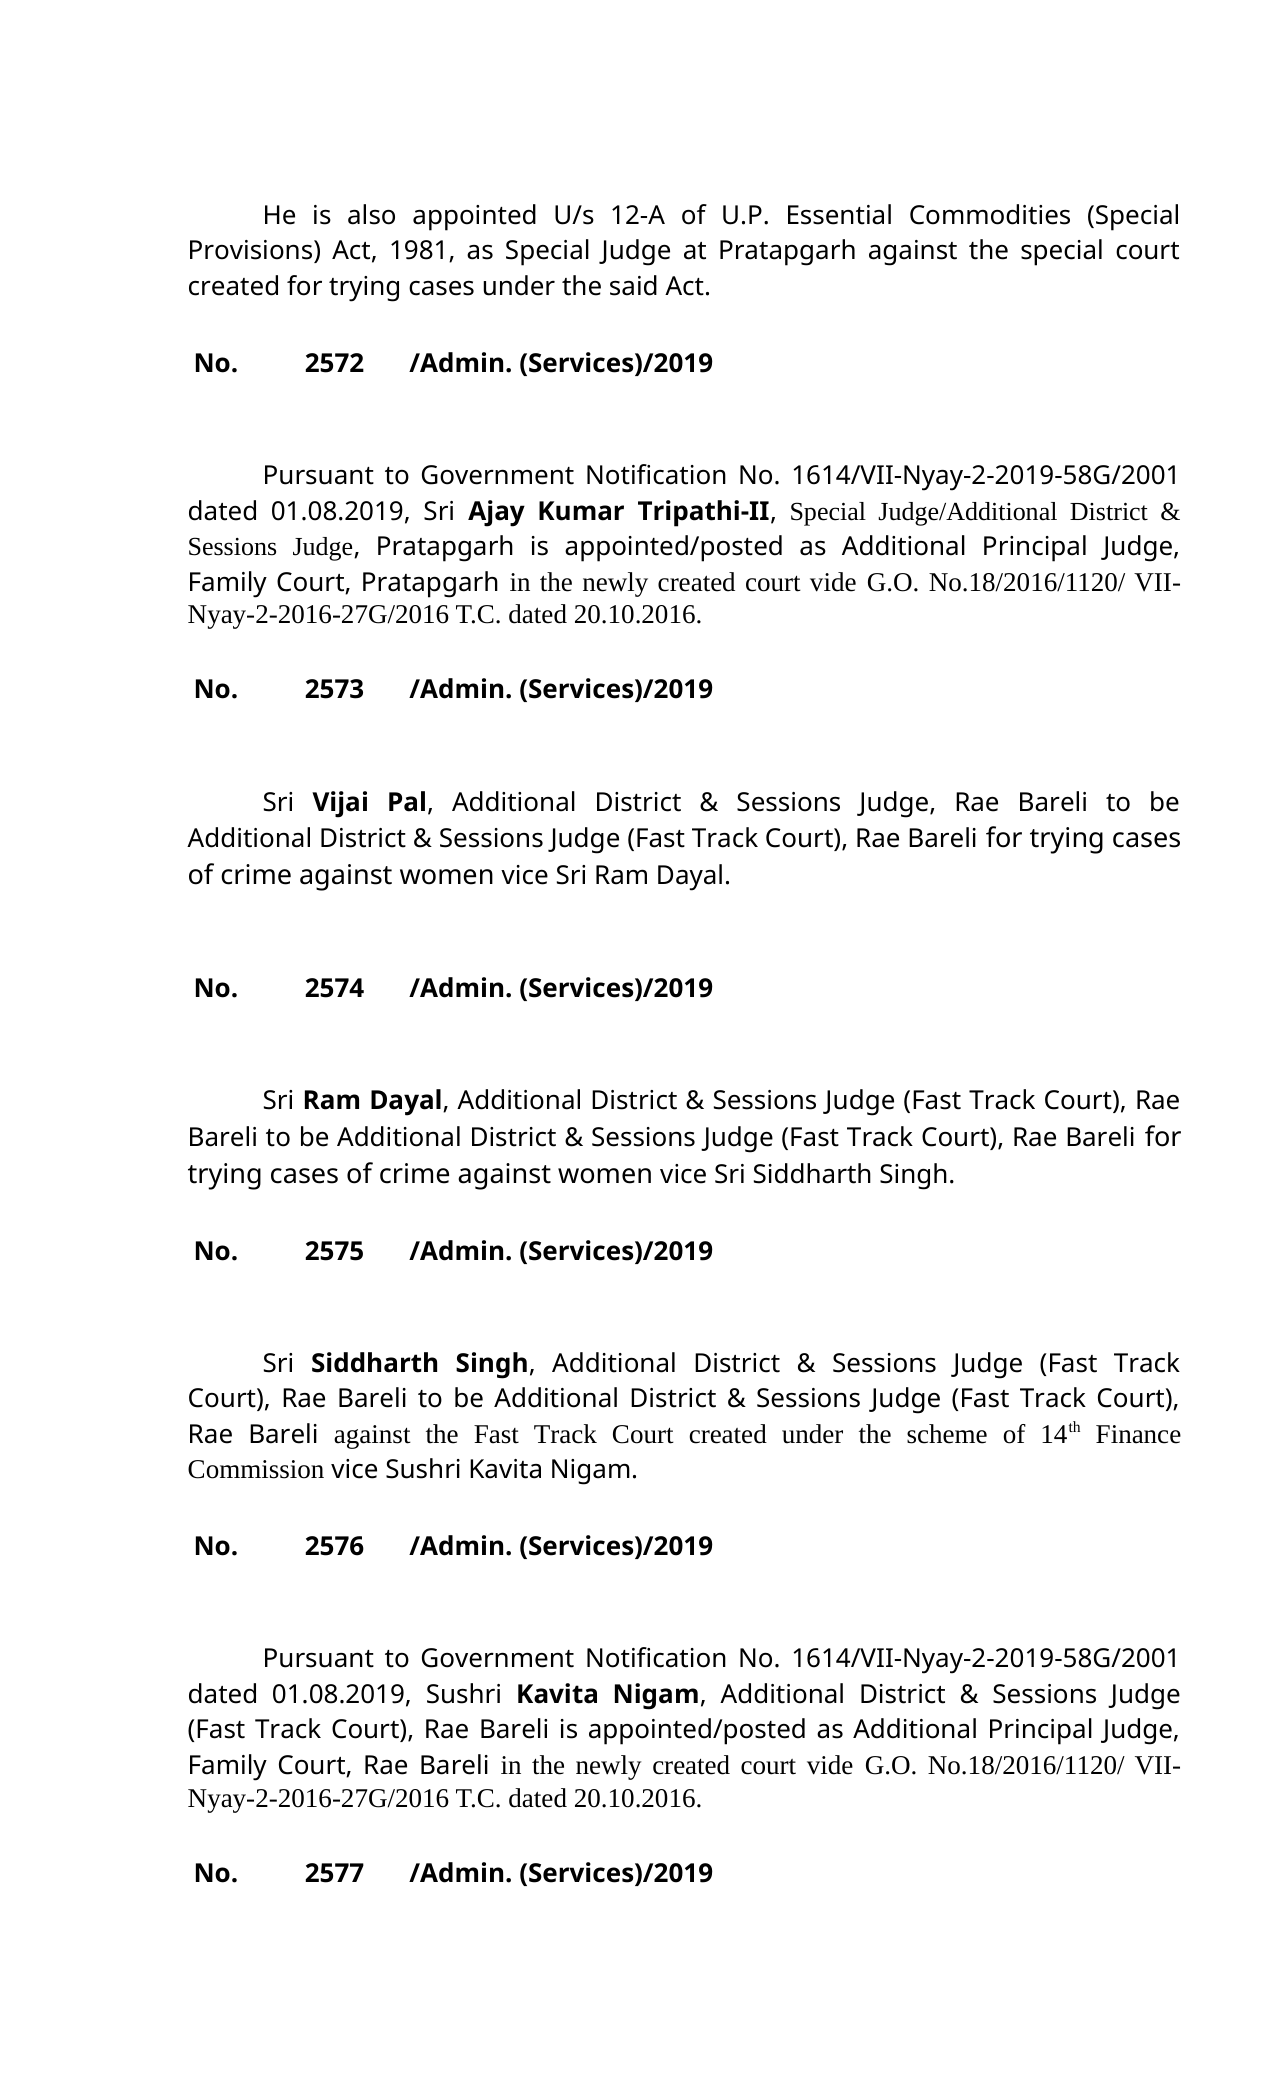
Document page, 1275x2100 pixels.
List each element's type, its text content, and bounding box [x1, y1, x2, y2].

text He is also appointed U/s 12-A of U.P. Essential Commodities (Special Provisions) Act, 1981, as Special Judge at Pratapgarh against the special court created for trying cases under the said Act. [187, 196, 1181, 303]
table_header [261, 964, 403, 1046]
table_header /Admin. (Services)/2019 [404, 1226, 762, 1309]
text Sri Ram Dayal, Additional District & Sessions Judge (Fast Track Court), Rae Bareli to be Additional District & Sessions Judge (Fast Track Court), Rae Bareli for trying cases of crime against women vice Sri Siddharth Singh. [187, 1082, 1181, 1191]
table_header No. [188, 665, 261, 748]
table_header /Admin. (Services)/2019 [404, 339, 762, 421]
text Pursuant to Government Notification No. 1614/VII-Nyay-2-2019-58G/2001 dated 01.08.2019, Sri Ajay Kumar Tripathi-II, Special Judge/Additional District & Sessions Judge, Pratapgarh is appointed/posted as Additional Principal Judge, Family Court, Pratapgarh in the newly created court vide G.O. No.18/2016/1120/ VII-Nyay-2-2016-27G/2016 T.C. dated 20.10.2016. [187, 457, 1181, 630]
table_header No. [188, 339, 261, 421]
table_header [261, 1522, 403, 1604]
table_header No. [188, 1522, 261, 1604]
table_header /Admin. (Services)/2019 [404, 964, 762, 1046]
table_header No. [188, 1226, 261, 1309]
table_header [261, 339, 403, 421]
text Sri Vijai Pal, Additional District & Sessions Judge, Rae Bareli to be Additional District & Sessions Judge (Fast Track Court), Rae Bareli for trying cases of crime against women vice Sri Ram Dayal. [187, 783, 1181, 893]
table_header No. [188, 1849, 261, 1931]
table_header [261, 1849, 403, 1931]
table_header /Admin. (Services)/2019 [404, 1522, 762, 1604]
text Pursuant to Government Notification No. 1614/VII-Nyay-2-2019-58G/2001 dated 01.08.2019, Sushri Kavita Nigam, Additional District & Sessions Judge (Fast Track Court), Rae Bareli is appointed/posted as Additional Principal Judge, Family Court, Rae Bareli in the newly created court vide G.O. No.18/2016/1120/ VII-Nyay-2-2016-27G/2016 T.C. dated 20.10.2016. [187, 1640, 1181, 1813]
table_header [261, 665, 403, 748]
table_header /Admin. (Services)/2019 [404, 1849, 762, 1931]
text Sri Siddharth Singh, Additional District & Sessions Judge (Fast Track Court), Rae Bareli to be Additional District & Sessions Judge (Fast Track Court), Rae Bareli against the Fast Track Court created under the scheme of 14th Finance Commission vice Sushri Kavita Nigam. [187, 1344, 1181, 1487]
table_header /Admin. (Services)/2019 [404, 665, 762, 748]
table_header [261, 1226, 403, 1309]
table_header No. [188, 964, 261, 1046]
